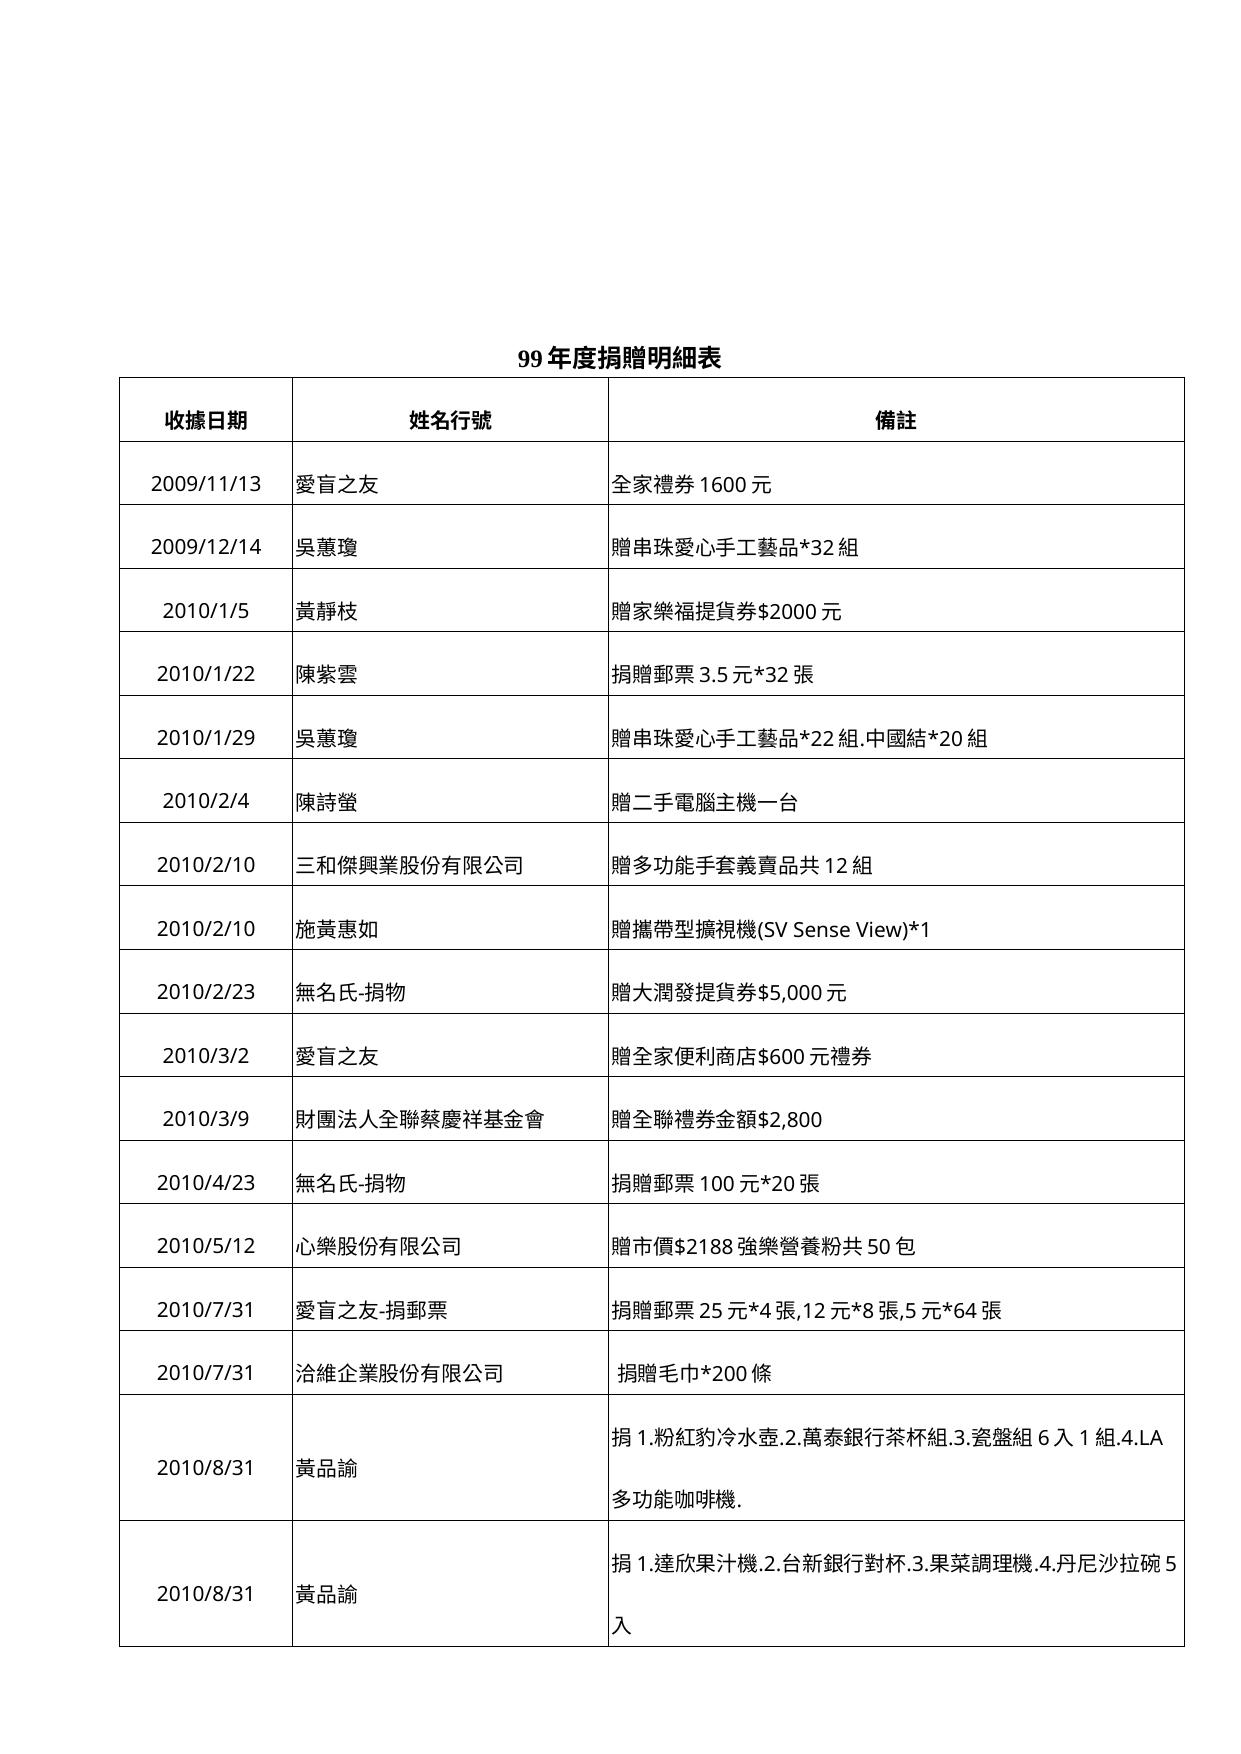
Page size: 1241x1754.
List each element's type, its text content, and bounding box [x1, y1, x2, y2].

table_cell 贈全家便利商店$600元禮券 [609, 1014, 1184, 1076]
table_cell 2010/8/31 [120, 1521, 292, 1646]
table_cell 捐贈郵票3.5元*32張 [609, 632, 1184, 695]
table_cell 捐1.達欣果汁機.2.台新銀行對杯.3.果菜調理機.4.丹尼沙拉碗5入 [609, 1521, 1184, 1646]
table_cell 陳詩螢 [293, 759, 608, 822]
table_cell 贈串珠愛心手工藝品*32組 [609, 505, 1184, 568]
table_cell 捐贈郵票25元*4張,12元*8張,5元*64張 [609, 1268, 1184, 1330]
table_cell 捐1.粉紅豹冷水壺.2.萬泰銀行茶杯組.3.瓷盤組6入1組.4.LA多功能咖啡機. [609, 1395, 1184, 1520]
table_cell 三和傑興業股份有限公司 [293, 823, 608, 885]
table_cell 贈攜帶型擴視機(SV Sense View)*1 [609, 886, 1184, 949]
table_cell 贈多功能手套義賣品共12組 [609, 823, 1184, 885]
table_cell 心樂股份有限公司 [293, 1204, 608, 1267]
table_cell 捐贈郵票100元*20張 [609, 1141, 1184, 1203]
table_cell 2010/2/23 [120, 950, 292, 1012]
table_cell 黃品諭 [293, 1521, 608, 1646]
table_cell 2010/3/2 [120, 1014, 292, 1076]
table_cell 2010/1/29 [120, 696, 292, 758]
table_cell 贈全聯禮券金額$2,800 [609, 1077, 1184, 1139]
table_cell 愛盲之友 [293, 1014, 608, 1076]
table_cell 吳蕙瓊 [293, 505, 608, 568]
table_cell 贈家樂福提貨券$2000元 [609, 569, 1184, 631]
table_cell 洽維企業股份有限公司 [293, 1331, 608, 1394]
table_cell 陳紫雲 [293, 632, 608, 695]
table_cell 2010/2/4 [120, 759, 292, 822]
table_cell 贈二手電腦主機一台 [609, 759, 1184, 822]
table_cell 2010/8/31 [120, 1395, 292, 1520]
text 99年度捐贈明細表 [118, 314, 1122, 377]
table_cell 2009/12/14 [120, 505, 292, 568]
table_cell 財團法人全聯蔡慶祥基金會 [293, 1077, 608, 1139]
table_cell 2010/5/12 [120, 1204, 292, 1267]
table_cell 2010/4/23 [120, 1141, 292, 1203]
table_cell 2010/7/31 [120, 1268, 292, 1330]
table_header 備註 [609, 378, 1184, 441]
table_cell 愛盲之友-捐郵票 [293, 1268, 608, 1330]
table_cell 黃靜枝 [293, 569, 608, 631]
table_cell 贈大潤發提貨券$5,000元 [609, 950, 1184, 1012]
table_cell 贈串珠愛心手工藝品*22組.中國結*20組 [609, 696, 1184, 758]
table_cell 吳蕙瓊 [293, 696, 608, 758]
table_cell 2010/1/5 [120, 569, 292, 631]
table_cell 無名氏-捐物 [293, 1141, 608, 1203]
table_cell 贈市價$2188強樂營養粉共50包 [609, 1204, 1184, 1267]
table_cell 全家禮券1600元 [609, 442, 1184, 504]
table_header 姓名行號 [293, 378, 608, 441]
table_cell 捐贈毛巾*200條 [609, 1331, 1184, 1394]
table_cell 黃品諭 [293, 1395, 608, 1520]
table_cell 2010/7/31 [120, 1331, 292, 1394]
table_cell 2010/2/10 [120, 886, 292, 949]
table_cell 2010/1/22 [120, 632, 292, 695]
table_cell 愛盲之友 [293, 442, 608, 504]
table_cell 施黃惠如 [293, 886, 608, 949]
table_cell 2010/2/10 [120, 823, 292, 885]
table_cell 2010/3/9 [120, 1077, 292, 1139]
table_cell 無名氏-捐物 [293, 950, 608, 1012]
table_header 收據日期 [120, 378, 292, 441]
table_cell 2009/11/13 [120, 442, 292, 504]
